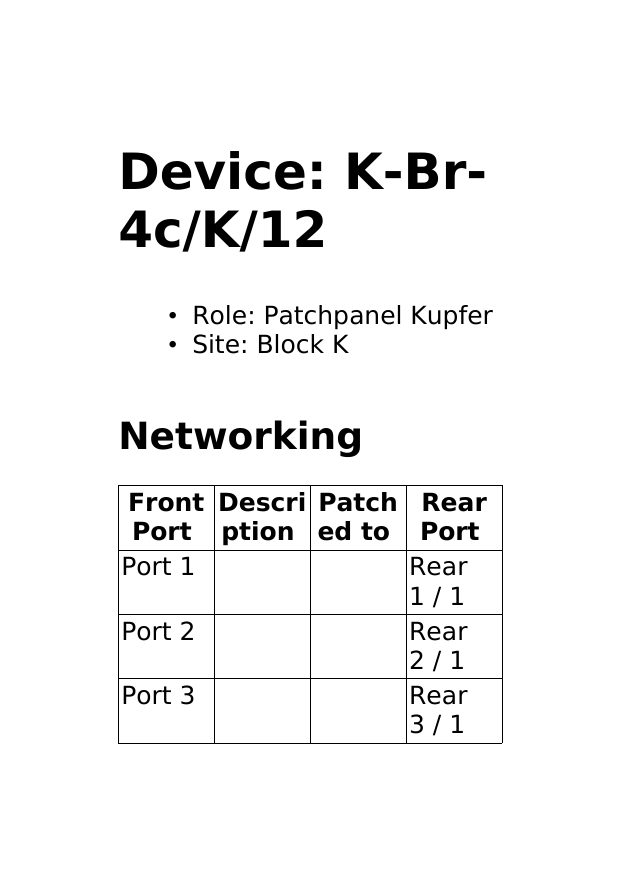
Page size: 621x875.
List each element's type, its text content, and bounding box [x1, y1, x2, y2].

table_cell [215, 551, 310, 614]
table_header Description [215, 486, 310, 549]
table_header Rear Port [407, 486, 502, 549]
list Role: Patchpanel Kupfer [177, 302, 502, 331]
table_cell Port 2 [119, 615, 214, 678]
table_cell [311, 551, 406, 614]
list Site: Block K [177, 331, 502, 360]
table_cell Port 3 [119, 679, 214, 742]
table_cell Rear 3 / 1 [407, 679, 502, 742]
table_header Patched to [311, 486, 406, 549]
table_cell [311, 615, 406, 678]
subtitle Networking [118, 414, 502, 458]
subtitle Device: K-Br-4c/K/12 [118, 143, 502, 259]
table_cell [215, 615, 310, 678]
table_cell Port 1 [119, 551, 214, 614]
table_header Front Port [119, 486, 214, 549]
table_cell [215, 679, 310, 742]
table_cell Rear 1 / 1 [407, 551, 502, 614]
table_cell [311, 679, 406, 742]
table_cell Rear 2 / 1 [407, 615, 502, 678]
